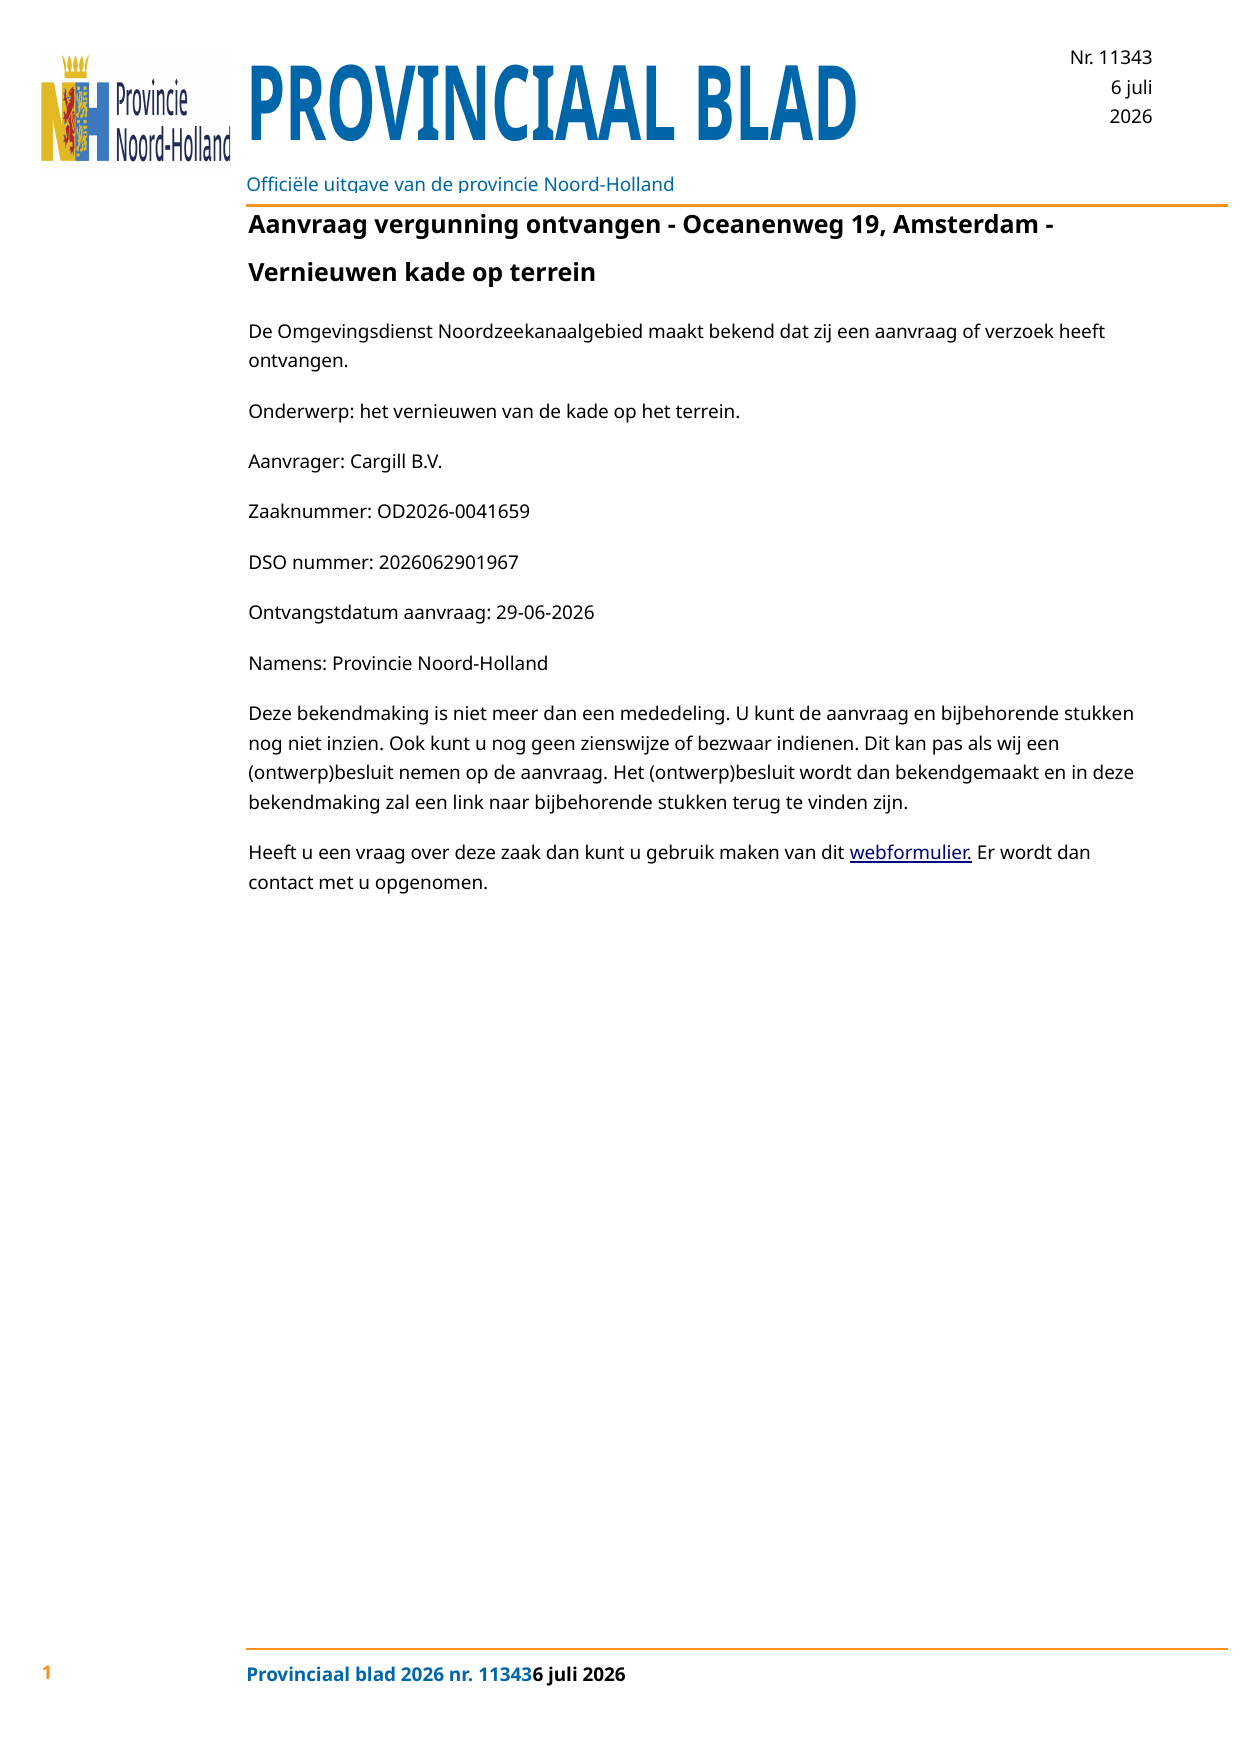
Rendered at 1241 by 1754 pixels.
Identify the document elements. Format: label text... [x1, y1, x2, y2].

text De Omgevingsdienst Noordzeekanaalgebied maakt bekend dat zij een aanvraag of verzoek heeft ontvangen. [248, 318, 1152, 373]
text Aanvrager: Cargill B.V. [248, 448, 1152, 474]
text Onderwerp: het vernieuwen van de kade op het terrein. [248, 398, 1152, 424]
text Namens: Provincie Noord-Holland [248, 650, 1152, 676]
text Aanvraag vergunning ontvangen - Oceanenweg 19, Amsterdam - Vernieuwen kade op terrein [248, 207, 1152, 288]
text Deze bekendmaking is niet meer dan een mededeling. U kunt de aanvraag en bijbehorende stukken nog niet inzien. Ook kunt u nog geen zienswijze of bezwaar indienen. Dit kan pas als wij een (ontwerp)besluit nemen op de aanvraag. Het (ontwerp)besluit wordt dan bekendgemaakt en in deze bekendmaking zal een link naar bijbehorende stukken terug te vinden zijn. [248, 700, 1152, 815]
text Ontvangstdatum aanvraag: 29-06-2026 [248, 599, 1152, 625]
text DSO nummer: 2026062901967 [248, 549, 1152, 575]
picture [41, 47, 231, 172]
text Zaaknummer: OD2026-0041659 [248, 499, 1152, 524]
text Heeft u een vraag over deze zaak dan kunt u gebruik maken van dit webformulier. Er wordt dan contact met u opgenomen. [248, 839, 1152, 895]
